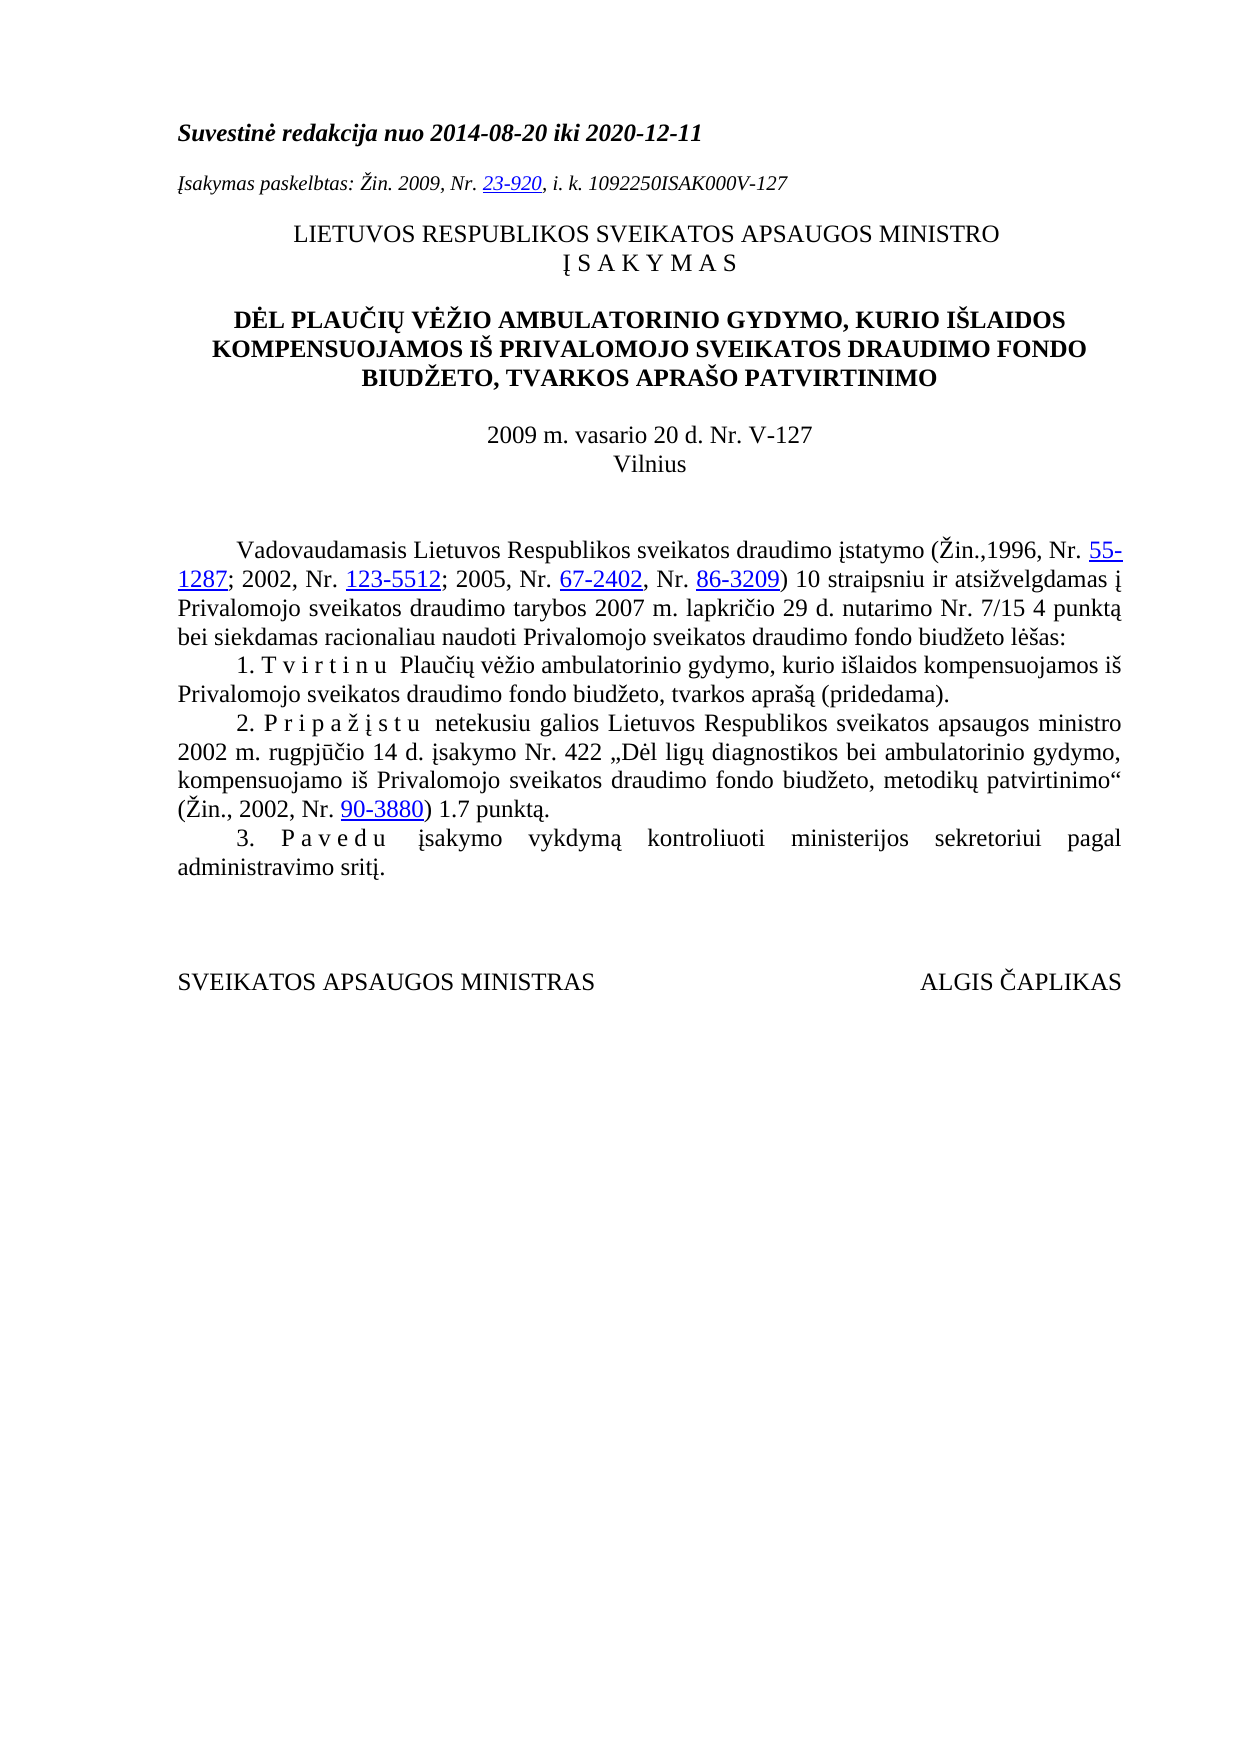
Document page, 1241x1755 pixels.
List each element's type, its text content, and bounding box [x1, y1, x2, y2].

text 3. Pavedu įsakymo vykdymą kontroliuoti ministerijos sekretoriui pagal administravimo sritį. [177, 823, 1122, 880]
text Vilnius [177, 449, 1122, 478]
text Suvestinė redakcija nuo 2014-08-20 iki 2020-12-11 [177, 118, 1122, 147]
text 2. Pripažįstu netekusiu galios Lietuvos Respublikos sveikatos apsaugos ministro 2002 m. rugpjūčio 14 d. įsakymo Nr. 422 „Dėl ligų diagnostikos bei ambulatorinio gydymo, kompensuojamo iš Privalomojo sveikatos draudimo fondo biudžeto, metodikų patvirtinimo“ (Žin., 2002, Nr. 90-3880) 1.7 punktą. [177, 708, 1122, 823]
text Įsakymas paskelbtas: Žin. 2009, Nr. 23-920, i. k. 1092250ISAK000V-127 [177, 171, 1122, 195]
text SVEIKATOS APSAUGOS MINISTRAS ALGIS ČAPLIKAS [177, 967, 1122, 995]
text LIETUVOS RESPUBLIKOS SVEIKATOS APSAUGOS MINISTRO [177, 219, 1122, 248]
text Vadovaudamasis Lietuvos Respublikos sveikatos draudimo įstatymo (Žin.,1996, Nr. 55-1287; 2002, Nr. 123-5512; 2005, Nr. 67-2402, Nr. 86-3209) 10 straipsniu ir atsižvelgdamas į Privalomojo sveikatos draudimo tarybos 2007 m. lapkričio 29 d. nutarimo Nr. 7/15 4 punktą bei siekdamas racionaliau naudoti Privalomojo sveikatos draudimo fondo biudžeto lėšas: [177, 535, 1122, 650]
text DĖL PLAUČIŲ VĖŽIO AMBULATORINIO GYDYMO, KURIO IŠLAIDOS KOMPENSUOJAMOS IŠ PRIVALOMOJO SVEIKATOS DRAUDIMO FONDO BIUDŽETO, TVARKOS APRAŠO PATVIRTINIMO [177, 305, 1122, 392]
text 2009 m. vasario 20 d. Nr. V-127 [177, 420, 1122, 449]
text 1. Tvirtinu Plaučių vėžio ambulatorinio gydymo, kurio išlaidos kompensuojamos iš Privalomojo sveikatos draudimo fondo biudžeto, tvarkos aprašą (pridedama). [177, 650, 1122, 708]
text ĮSAKYMAS [177, 248, 1122, 277]
